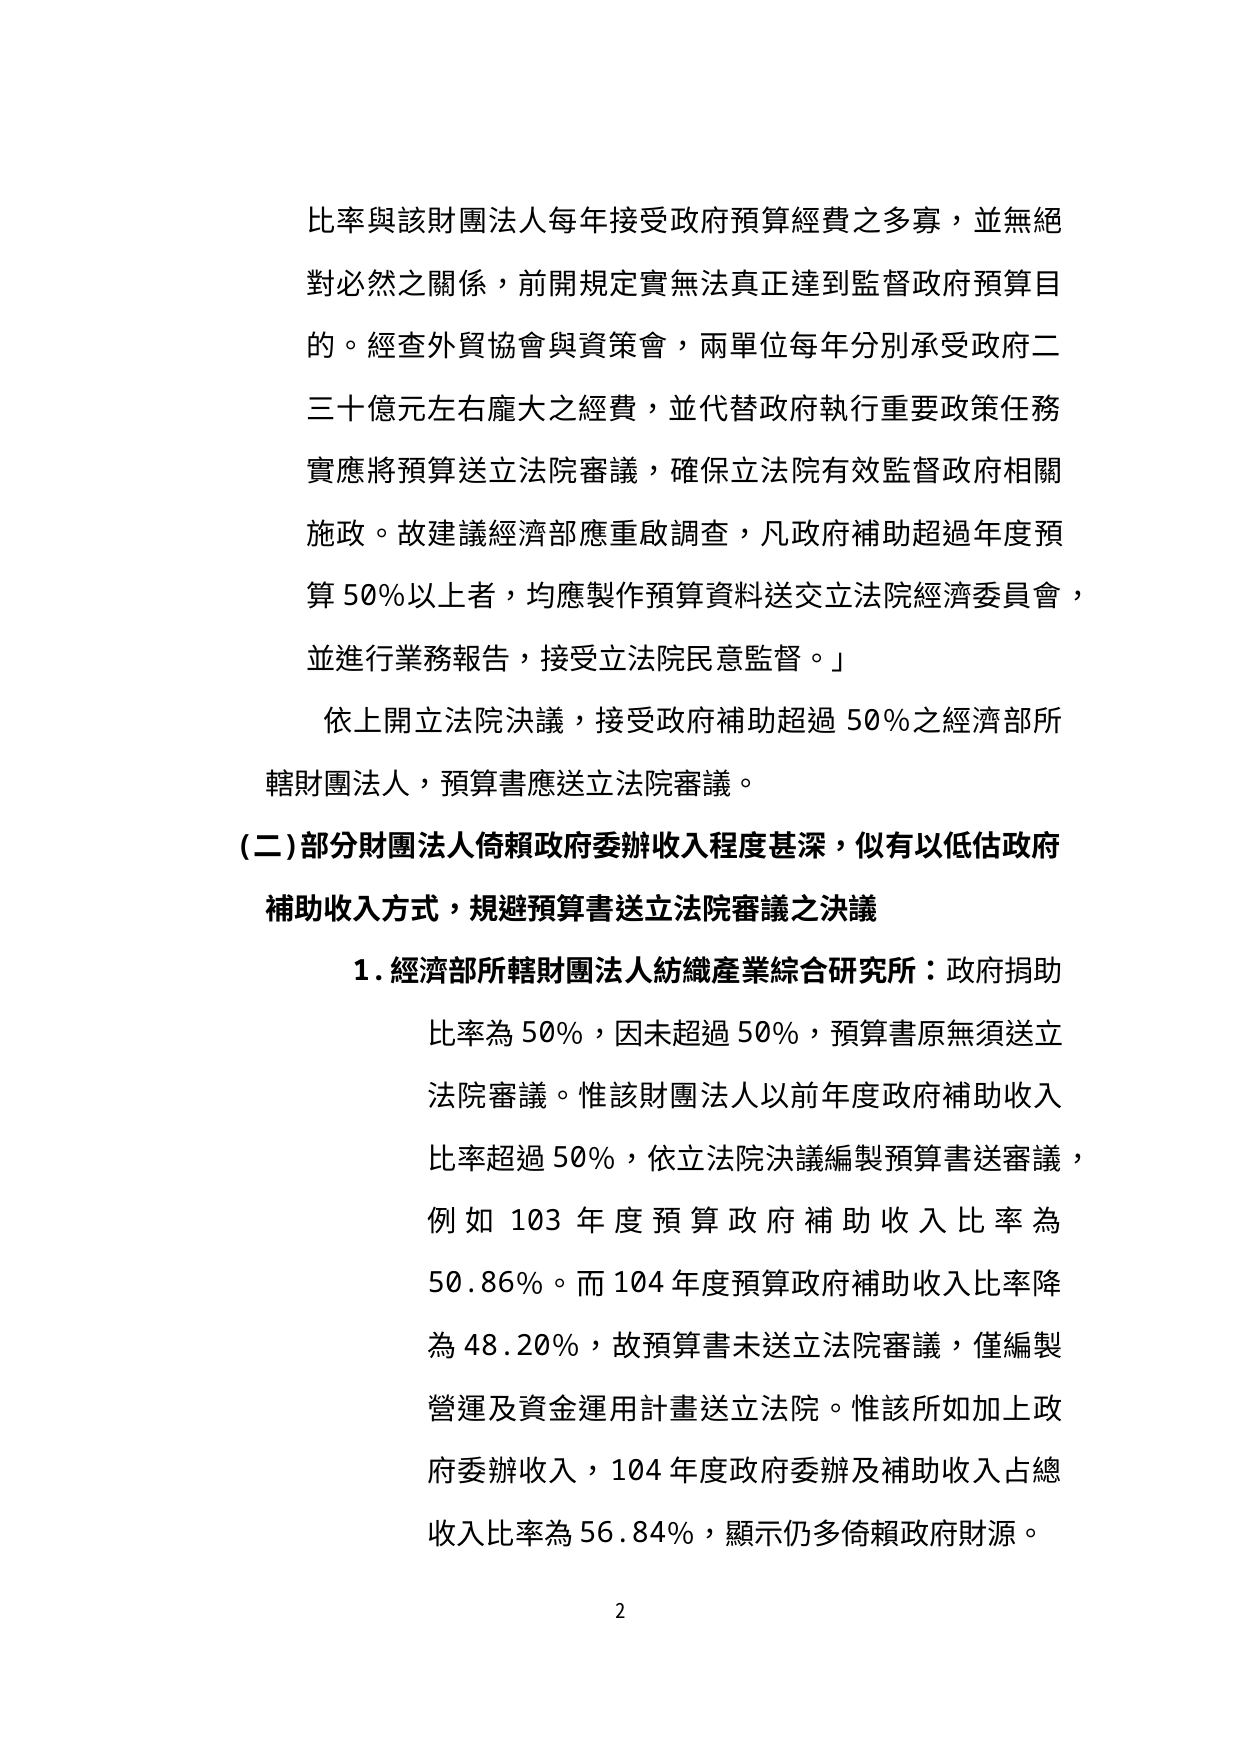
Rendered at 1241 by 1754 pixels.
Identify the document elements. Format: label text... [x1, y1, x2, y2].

text 依上開立法院決議，接受政府補助超過50％之經濟部所轄財團法人，預算書應送立法院審議。 [265, 677, 1063, 802]
text (二)部分財團法人倚賴政府委辦收入程度甚深，似有以低估政府補助收入方式，規避預算書送立法院審議之決議 [236, 802, 1063, 927]
text 2.立法院審議99年度經濟部所轄財團法人預算案時，作成通案決議第(三)項：「鑑於外貿協會及資策會，均由政府捐助之比率各為50％及38.61％，因為未超過50％，因此得以規避預算法第41條送審之規定。基於政府捐助基金之比率與該財團法人每年接受政府預算經費之多寡，並無絕對必然之關係，前開規定實無法真正達到監督政府預算目的。經查外貿協會與資策會，兩單位每年分別承受政府二、三十億元左右龐大之經費，並代替政府執行重要政策任務，實應將預算送立法院審議，確保立法院有效監督政府相關施政。故建議經濟部應重啟調查，凡政府補助超過年度預算50％以上者，均應製作預算資料送交立法院經濟委員會，並進行業務報告，接受立法院民意監督。」 [277, 177, 1063, 677]
list 經濟部所轄財團法人紡織產業綜合研究所：政府捐助比率為50％，因未超過50％，預算書原無須送立法院審議。惟該財團法人以前年度政府補助收入比率超過50％，依立法院決議編製預算書送審議，例如103年度預算政府補助收入比率為50.86％。而104年度預算政府補助收入比率降為48.20％，故預算書未送立法院審議，僅編製營運及資金運用計畫送立法院。惟該所如加上政府委辦收入，104年度政府委辦及補助收入占總收入比率為56.84％，顯示仍多倚賴政府財源。 [352, 927, 1063, 1552]
